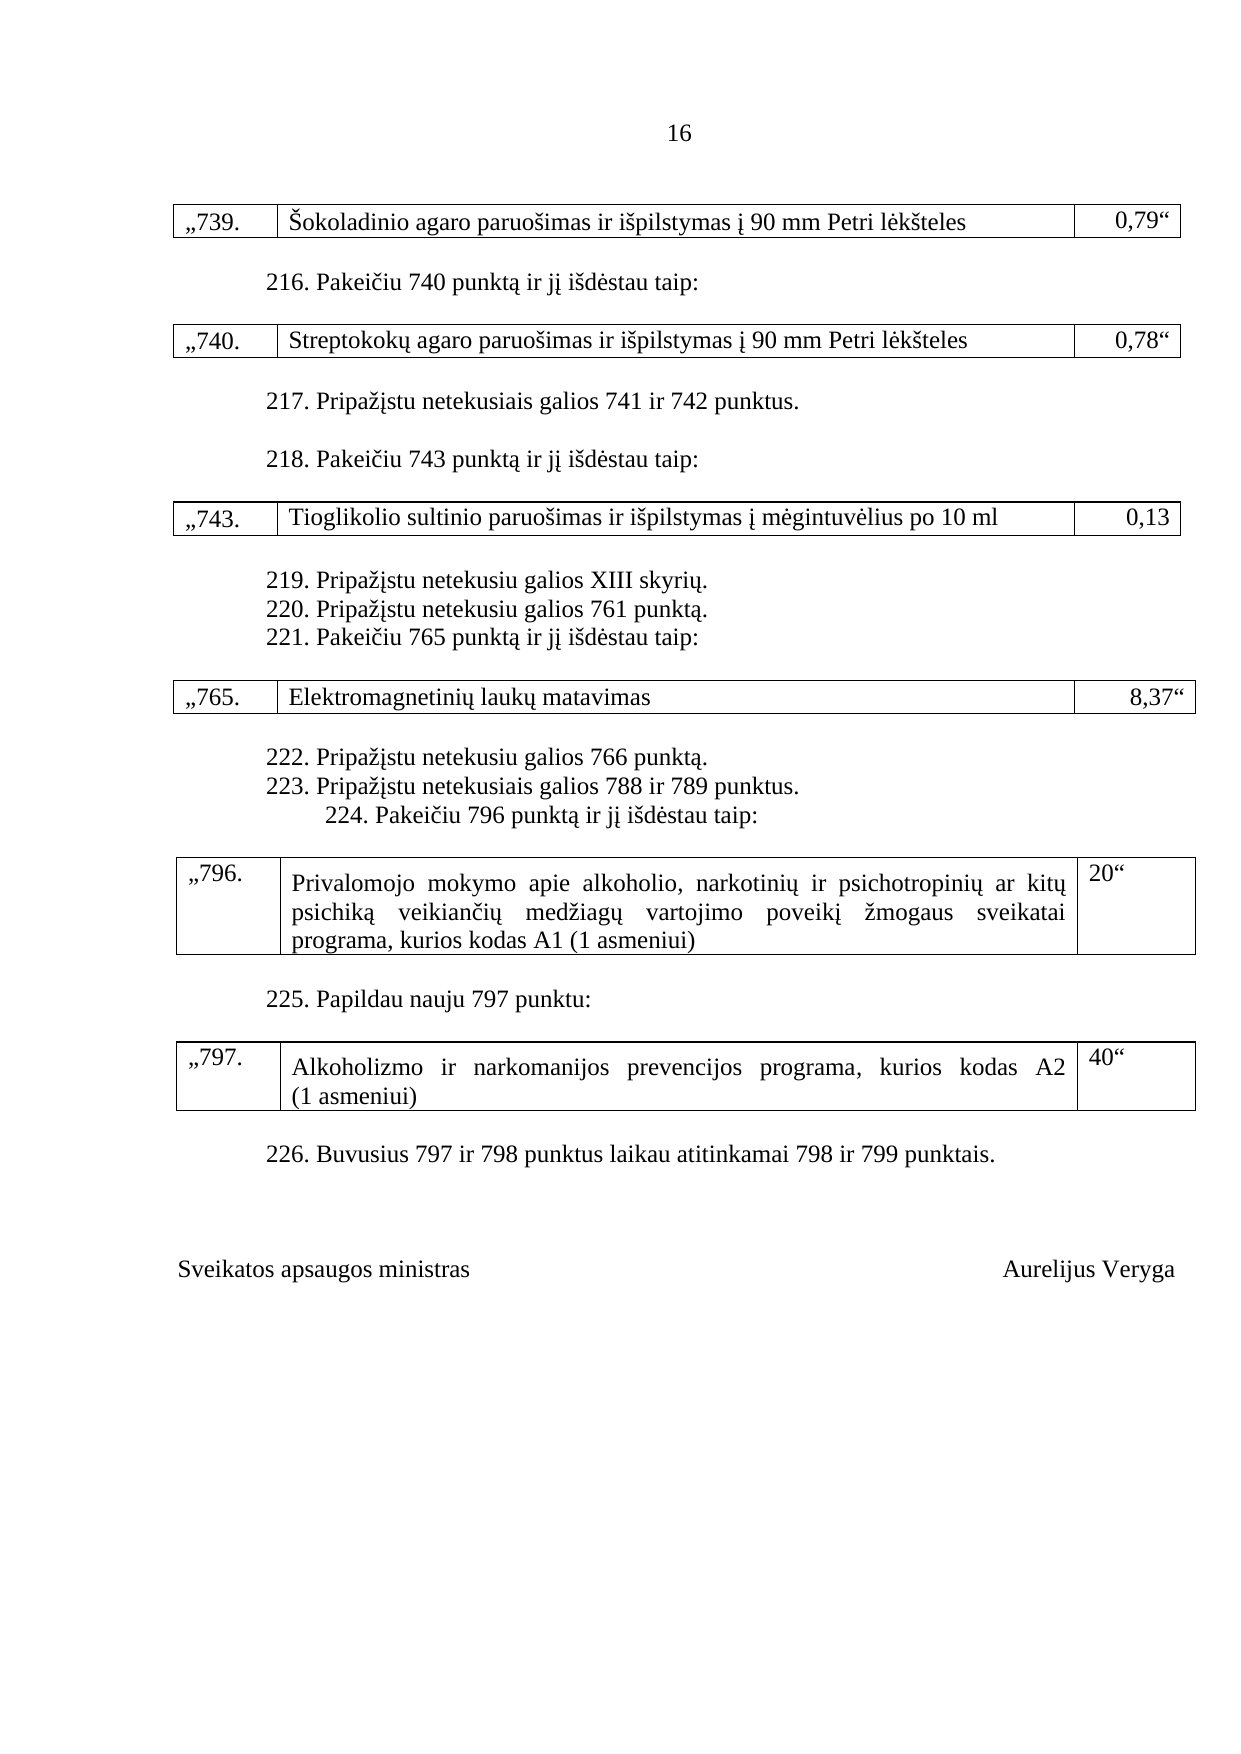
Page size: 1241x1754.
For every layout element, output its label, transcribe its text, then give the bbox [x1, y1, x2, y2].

text 219. Pripažįstu netekusiu galios XIII skyrių. [177, 565, 1181, 594]
table_header „765. [174, 681, 277, 712]
text 226. Buvusius 797 ir 798 punktus laikau atitinkamai 798 ir 799 punktais. [177, 1139, 1181, 1168]
text 216. Pakeičiu 740 punktą ir jį išdėstau taip: [177, 267, 1181, 295]
text 222. Pripažįstu netekusiu galios 766 punktą. [177, 742, 1181, 771]
text 218. Pakeičiu 743 punktą ir jį išdėstau taip: [177, 444, 1181, 473]
table_header 0,13 [1075, 503, 1180, 535]
table_header 20“ [1078, 858, 1195, 954]
text 225. Papildau nauju 797 punktu: [177, 984, 1181, 1013]
table_header Privalomojo mokymo apie alkoholio, narkotinių ir psichotropinių ar kitų psichiką veikiančių medžiagų vartojimo poveikį žmogaus sveikatai programa, kurios kodas A1 (1 asmeniui) [281, 858, 1077, 954]
text Sveikatos apsaugos ministras Aurelijus Veryga [177, 1254, 1181, 1283]
text 220. Pripažįstu netekusiu galios 761 punktą. [177, 594, 1181, 622]
text 224. Pakeičiu 796 punktą ir jį išdėstau taip: [251, 800, 1181, 828]
table_header „796. [177, 858, 280, 954]
text 217. Pripažįstu netekusiais galios 741 ir 742 punktus. [177, 386, 1181, 415]
table_header 0,79“ [1075, 205, 1180, 237]
table_header Alkoholizmo ir narkomanijos prevencijos programa, kurios kodas A2 (1 asmeniui) [281, 1043, 1077, 1109]
text 223. Pripažįstu netekusiais galios 788 ir 789 punktus. [177, 771, 1181, 800]
table_header Streptokokų agaro paruošimas ir išpilstymas į 90 mm Petri lėkšteles [278, 325, 1074, 357]
table_header 0,78“ [1075, 325, 1180, 357]
table_header „743. [174, 503, 277, 535]
table_header „797. [177, 1043, 280, 1109]
table_header 40“ [1078, 1043, 1195, 1109]
table_header „740. [174, 325, 277, 357]
table_header 8,37“ [1075, 681, 1195, 712]
table_header Elektromagnetinių laukų matavimas [278, 681, 1074, 712]
text 221. Pakeičiu 765 punktą ir jį išdėstau taip: [177, 622, 1181, 651]
table_header „739. [174, 205, 277, 237]
table_header Tioglikolio sultinio paruošimas ir išpilstymas į mėgintuvėlius po 10 ml [278, 503, 1074, 535]
table_header Šokoladinio agaro paruošimas ir išpilstymas į 90 mm Petri lėkšteles [278, 205, 1074, 237]
